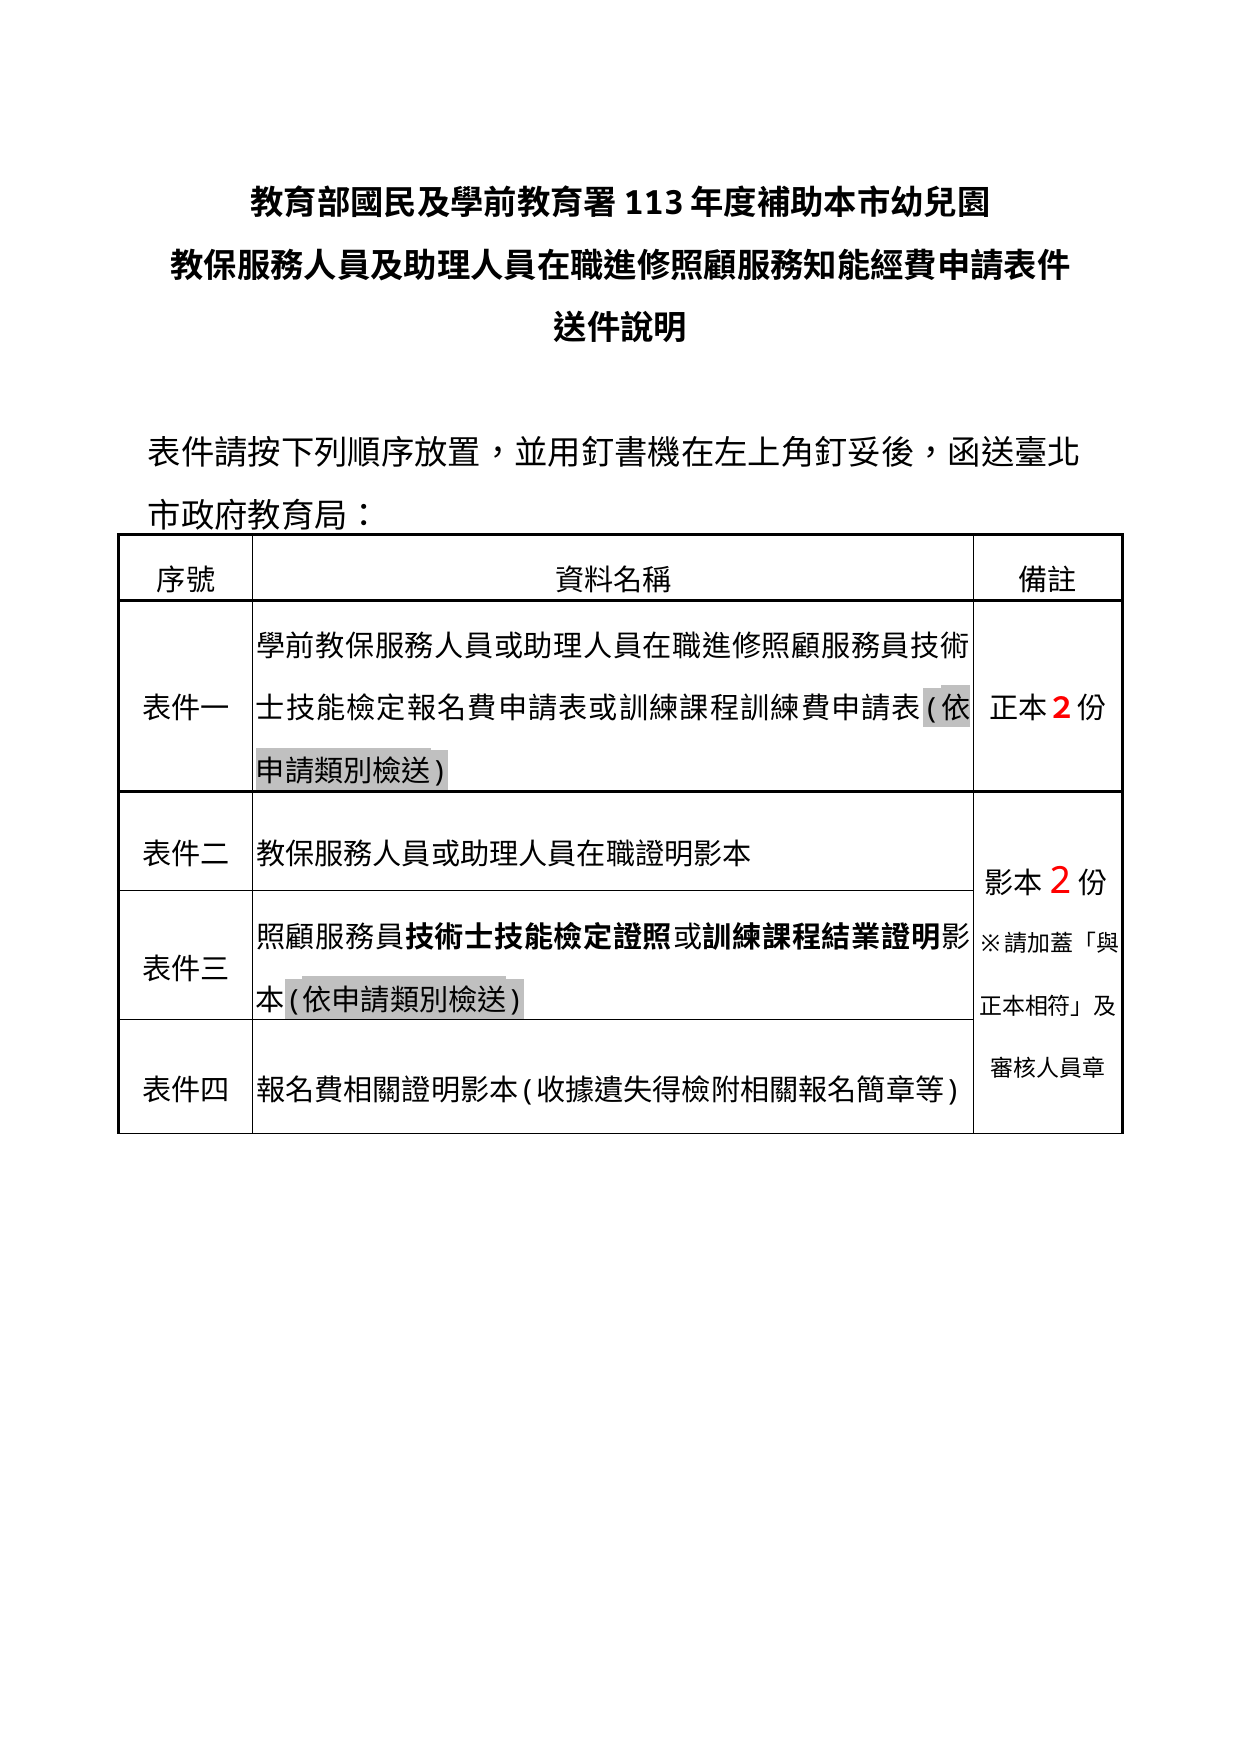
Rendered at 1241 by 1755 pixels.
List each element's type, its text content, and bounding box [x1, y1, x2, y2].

table_header 序號 [120, 536, 252, 599]
table_cell 表件一 [120, 602, 252, 789]
table_cell 報名費相關證明影本(收據遺失得檢附相關報名簡章等) [253, 1020, 973, 1133]
text 教育部國民及學前教育署113年度補助本市幼兒園 [148, 158, 1093, 221]
table_cell 正本２份 [974, 602, 1121, 789]
table_cell 表件三 [120, 891, 252, 1018]
table_cell 照顧服務員技術士技能檢定證照或訓練課程結業證明影本(依申請類別檢送) [253, 891, 973, 1018]
table_header 備註 [974, 536, 1121, 599]
text 表件請按下列順序放置，並用釘書機在左上角釘妥後，函送臺北市政府教育局： [148, 408, 1093, 533]
table_cell 教保服務人員或助理人員在職證明影本 [253, 793, 973, 890]
table_cell 表件二 [120, 793, 252, 890]
text 送件說明 [148, 283, 1093, 346]
table_cell 表件四 [120, 1020, 252, 1133]
table_cell 學前教保服務人員或助理人員在職進修照顧服務員技術士技能檢定報名費申請表或訓練課程訓練費申請表(依申請類別檢送) [253, 602, 973, 789]
table_cell 影本2份 ※請加蓋「與正本相符」及審核人員章 [974, 793, 1121, 1133]
text 教保服務人員及助理人員在職進修照顧服務知能經費申請表件 [148, 221, 1093, 283]
table_header 資料名稱 [253, 536, 973, 599]
